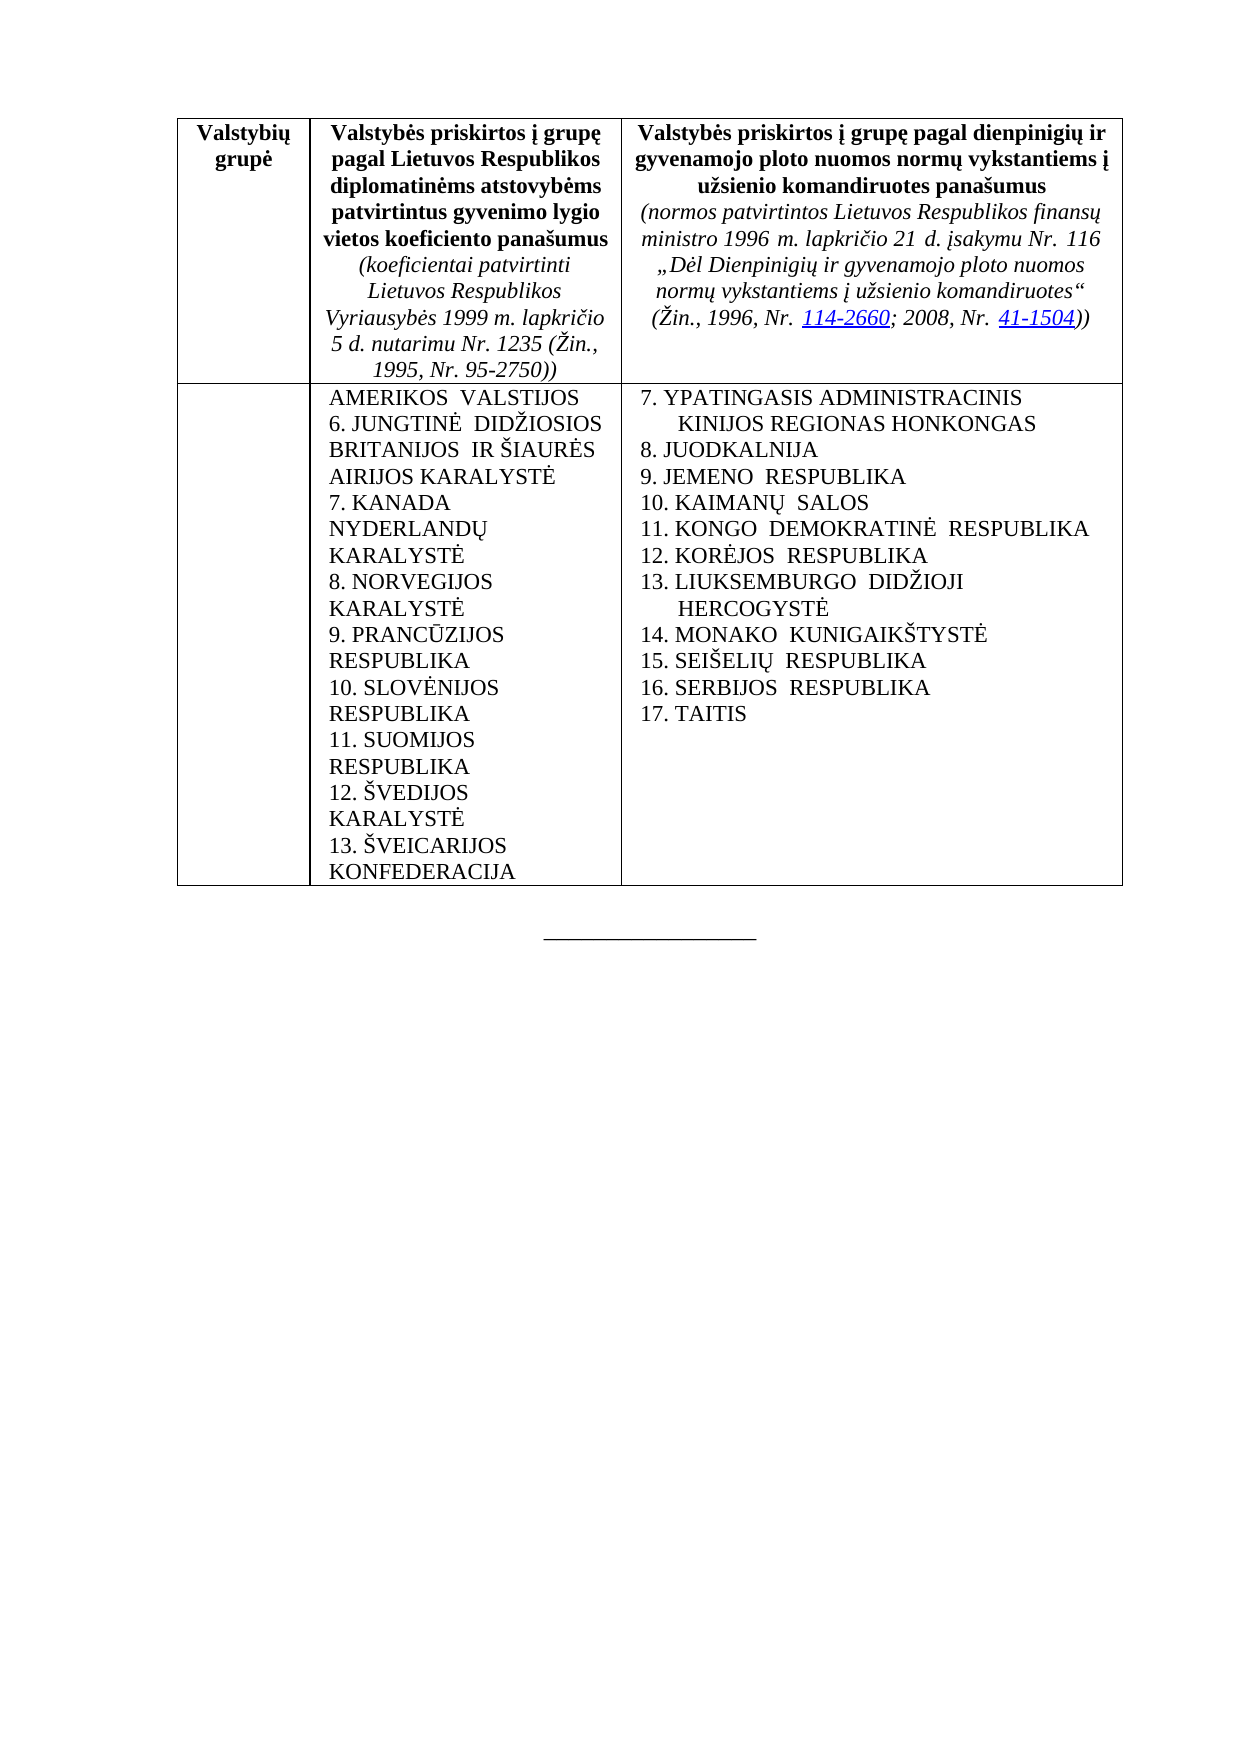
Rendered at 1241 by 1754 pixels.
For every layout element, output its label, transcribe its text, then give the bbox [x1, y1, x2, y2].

table_header Valstybės priskirtos į grupę pagal dienpinigių ir gyvenamojo ploto nuomos normų vykstantiems į užsienio komandiruotes panašumus (normos patvirtintos Lietuvos Respublikos finansų ministro 1996 m. lapkričio 21 d. įsakymu Nr. 116 „Dėl Dienpinigių ir gyvenamojo ploto nuomos normų vykstantiems į užsienio komandiruotes“ (Žin., 1996, Nr. 114-2660; 2008, Nr. 41-1504)) [622, 119, 1122, 383]
table_cell 7. YPATINGASIS ADMINISTRACINIS KINIJOS REGIONAS HONKONGAS 8. JUODKALNIJA 9. JEMENO RESPUBLIKA 10. KAIMANŲ SALOS 11. KONGO DEMOKRATINĖ RESPUBLIKA 12. KORĖJOS RESPUBLIKA 13. LIUKSEMBURGO DIDŽIOJI HERCOGYSTĖ 14. MONAKO KUNIGAIKŠTYSTĖ 15. SEIŠELIŲ RESPUBLIKA 16. SERBIJOS RESPUBLIKA 17. TAITIS [622, 384, 1122, 884]
text _________________ [177, 914, 1122, 943]
table_cell AMERIKOS VALSTIJOS 6. JUNGTINĖ DIDŽIOSIOS BRITANIJOS IR ŠIAURĖS AIRIJOS KARALYSTĖ 7. KANADA NYDERLANDŲ KARALYSTĖ 8. NORVEGIJOS KARALYSTĖ 9. PRANCŪZIJOS RESPUBLIKA 10. SLOVĖNIJOS RESPUBLIKA 11. SUOMIJOS RESPUBLIKA 12. ŠVEDIJOS KARALYSTĖ 13. ŠVEICARIJOS KONFEDERACIJA [311, 384, 621, 884]
table_header Valstybės priskirtos į grupę pagal Lietuvos Respublikos diplomatinėms atstovybėms patvirtintus gyvenimo lygio vietos koeficiento panašumus (koeficientai patvirtinti Lietuvos Respublikos Vyriausybės 1999 m. lapkričio 5 d. nutarimu Nr. 1235 (Žin., 1995, Nr. 95-2750)) [311, 119, 621, 383]
table_cell [178, 384, 309, 884]
table_header Valstybių grupė [178, 119, 309, 383]
